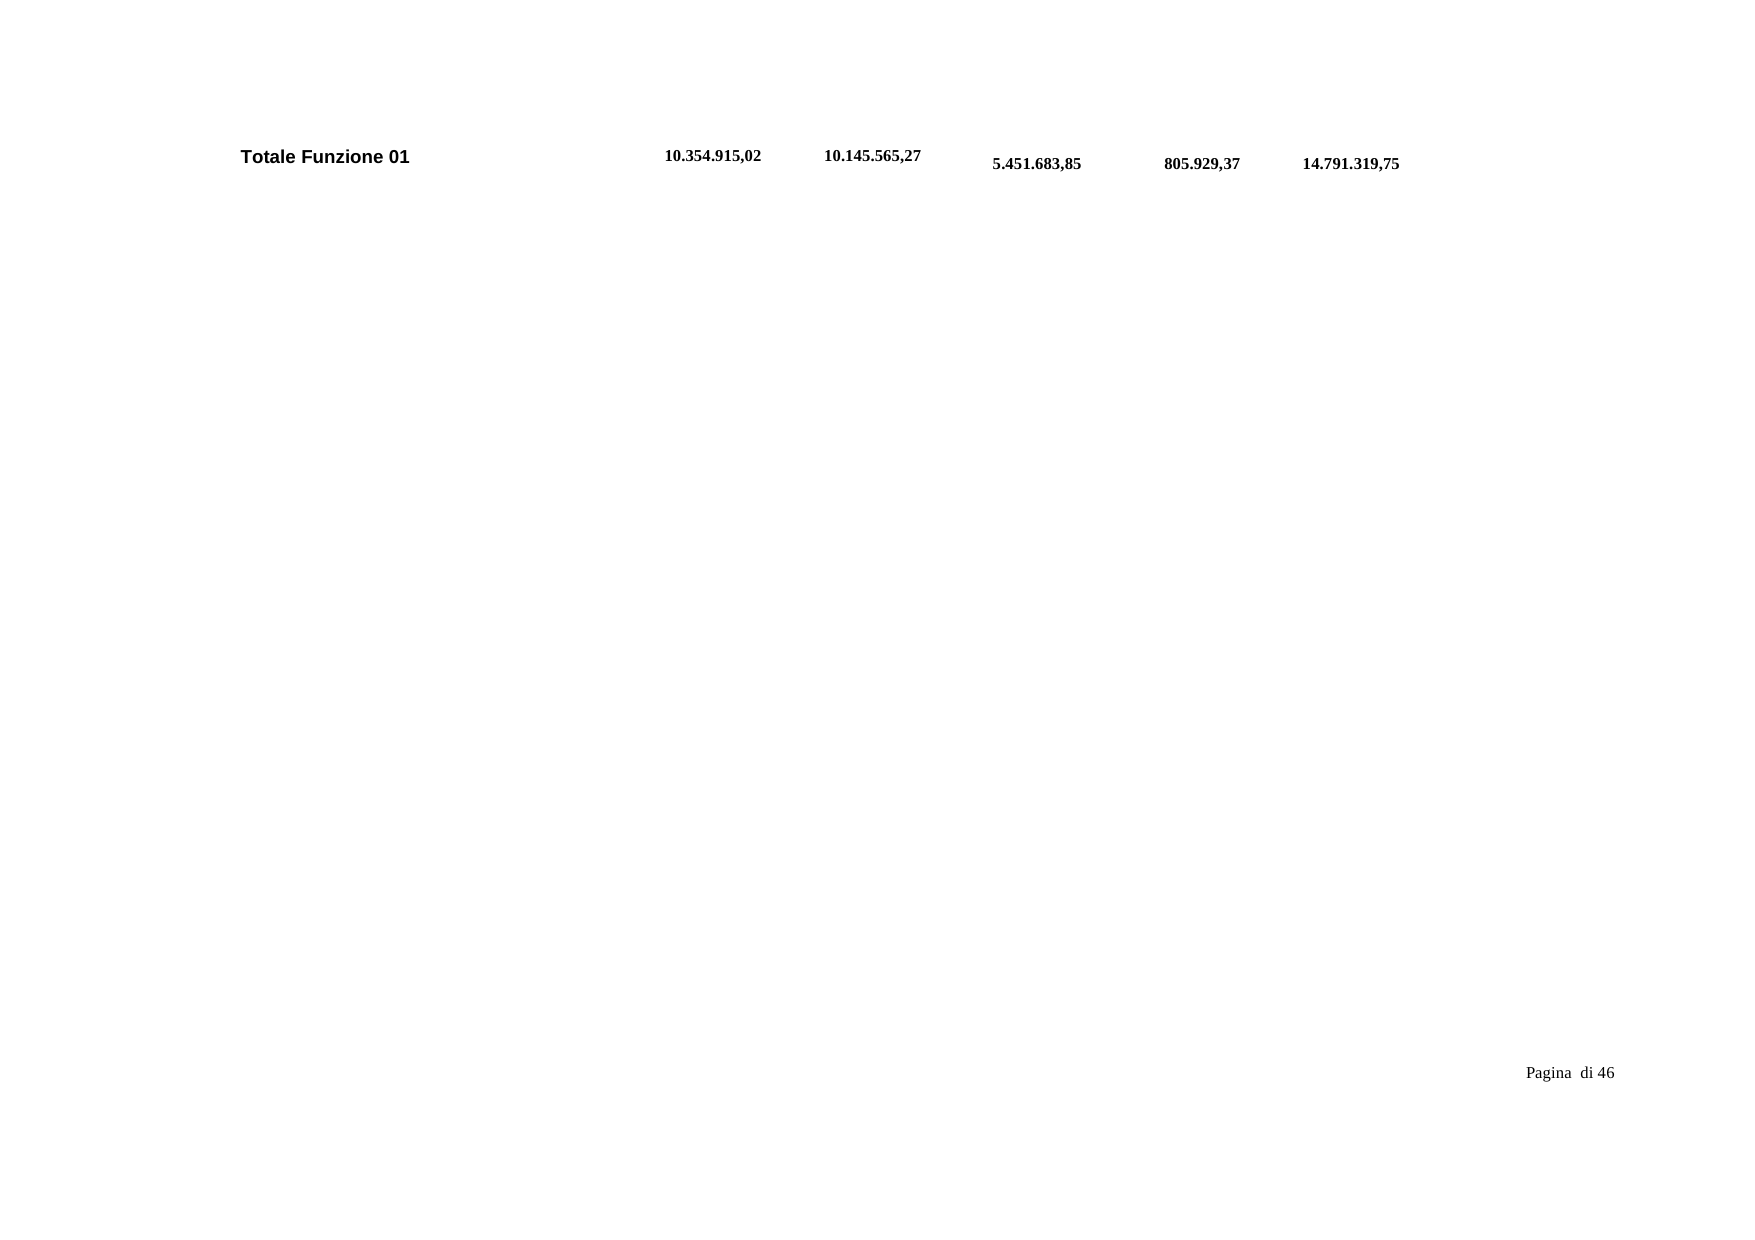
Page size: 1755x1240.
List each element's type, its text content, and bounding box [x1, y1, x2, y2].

text Totale Funzione 01 10.354.915,02 10.145.565,27 [240, 146, 922, 167]
text 14.791.319,75 [1302, 154, 1629, 173]
text 5.451.683,85 805.929,37 [992, 154, 1241, 173]
